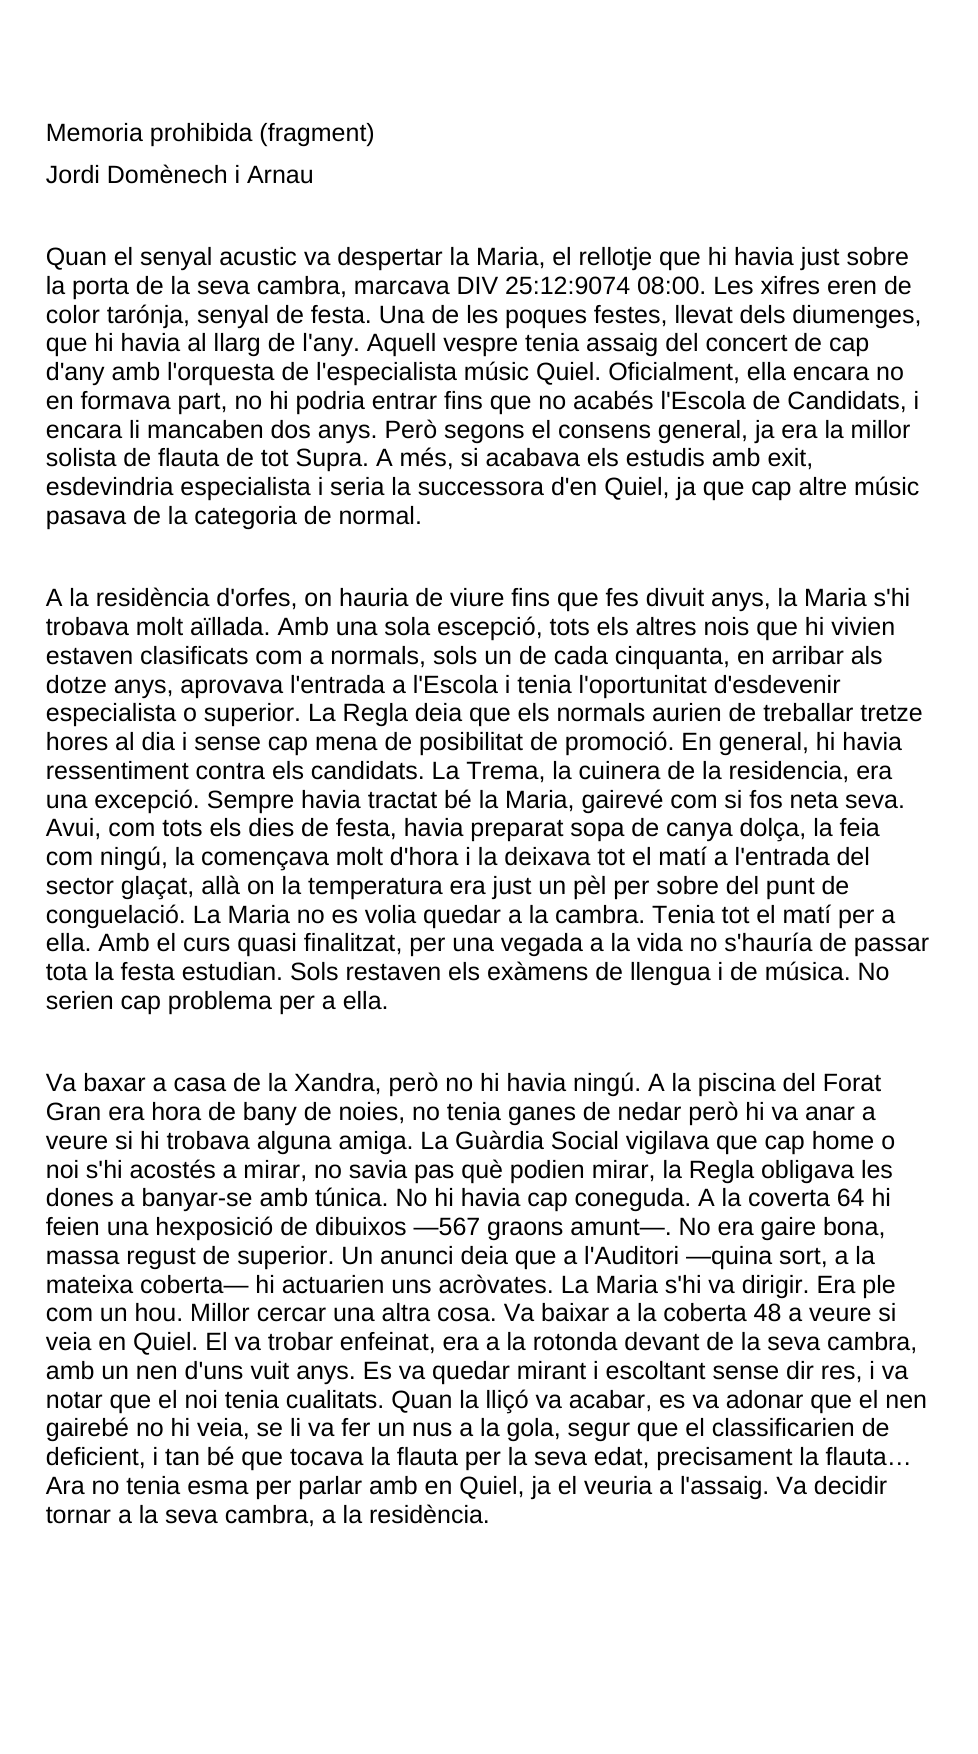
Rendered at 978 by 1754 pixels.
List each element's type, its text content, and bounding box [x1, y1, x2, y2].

text Quan el senyal acustic va despertar la Maria, el rellotje que hi havia just sobre la porta de la seva cambra, marcava DIV 25:12:9074 08:00. Les xifres eren de color tarónja, senyal de festa. Una de les poques festes, llevat dels diumenges, que hi havia al llarg de l'any. Aquell vespre tenia assaig del concert de cap d'any amb l'orquesta de l'especialista músic Quiel. Oficialment, ella encara no en formava part, no hi podria entrar fins que no acabés l'Escola de Candidats, i encara li mancaben dos anys. Però segons el consens general, ja era la millor solista de flauta de tot Supra. A més, si acabava els estudis amb exit, esdevindria especialista i seria la successora d'en Quiel, ja que cap altre músic pasava de la categoria de normal. [46, 242, 932, 530]
text A la residència d'orfes, on hauria de viure fins que fes divuit anys, la Maria s'hi trobava molt aïllada. Amb una sola escepció, tots els altres nois que hi vivien estaven clasificats com a normals, sols un de cada cinquanta, en arribar als dotze anys, aprovava l'entrada a l'Escola i tenia l'oportunitat d'esdevenir especialista o superior. La Regla deia que els normals aurien de treballar tretze hores al dia i sense cap mena de posibilitat de promoció. En general, hi havia ressentiment contra els candidats. La Trema, la cuinera de la residencia, era una excepció. Sempre havia tractat bé la Maria, gairevé com si fos neta seva. Avui, com tots els dies de festa, havia preparat sopa de canya dolça, la feia com ningú, la començava molt d'hora i la deixava tot el matí a l'entrada del sector glaçat, allà on la temperatura era just un pèl per sobre del punt de conguelació. La Maria no es volia quedar a la cambra. Tenia tot el matí per a ella. Amb el curs quasi finalitzat, per una vegada a la vida no s'hauría de passar tota la festa estudian. Sols restaven els exàmens de llengua i de música. No serien cap problema per a ella. [46, 583, 932, 1015]
text Va baxar a casa de la Xandra, però no hi havia ningú. A la piscina del Forat Gran era hora de bany de noies, no tenia ganes de nedar però hi va anar a veure si hi trobava alguna amiga. La Guàrdia Social vigilava que cap home o noi s'hi acostés a mirar, no savia pas què podien mirar, la Regla obligava les dones a banyar-se amb túnica. No hi havia cap coneguda. A la coverta 64 hi feien una hexposició de dibuixos —567 graons amunt—. No era gaire bona, massa regust de superior. Un anunci deia que a l'Auditori —quina sort, a la mateixa coberta— hi actuarien uns acròvates. La Maria s'hi va dirigir. Era ple com un hou. Millor cercar una altra cosa. Va baixar a la coberta 48 a veure si veia en Quiel. El va trobar enfeinat, era a la rotonda devant de la seva cambra, amb un nen d'uns vuit anys. Es va quedar mirant i escoltant sense dir res, i va notar que el noi tenia cualitats. Quan la lliçó va acabar, es va adonar que el nen gairebé no hi veia, se li va fer un nus a la gola, segur que el classificarien de deficient, i tan bé que tocava la flauta per la seva edat, precisament la flauta… Ara no tenia esma per parlar amb en Quiel, ja el veuria a l'assaig. Va decidir tornar a la seva cambra, a la residència. [46, 1068, 932, 1528]
text Memoria prohibida (fragment) [46, 118, 932, 147]
text Jordi Domènech i Arnau [46, 160, 932, 188]
